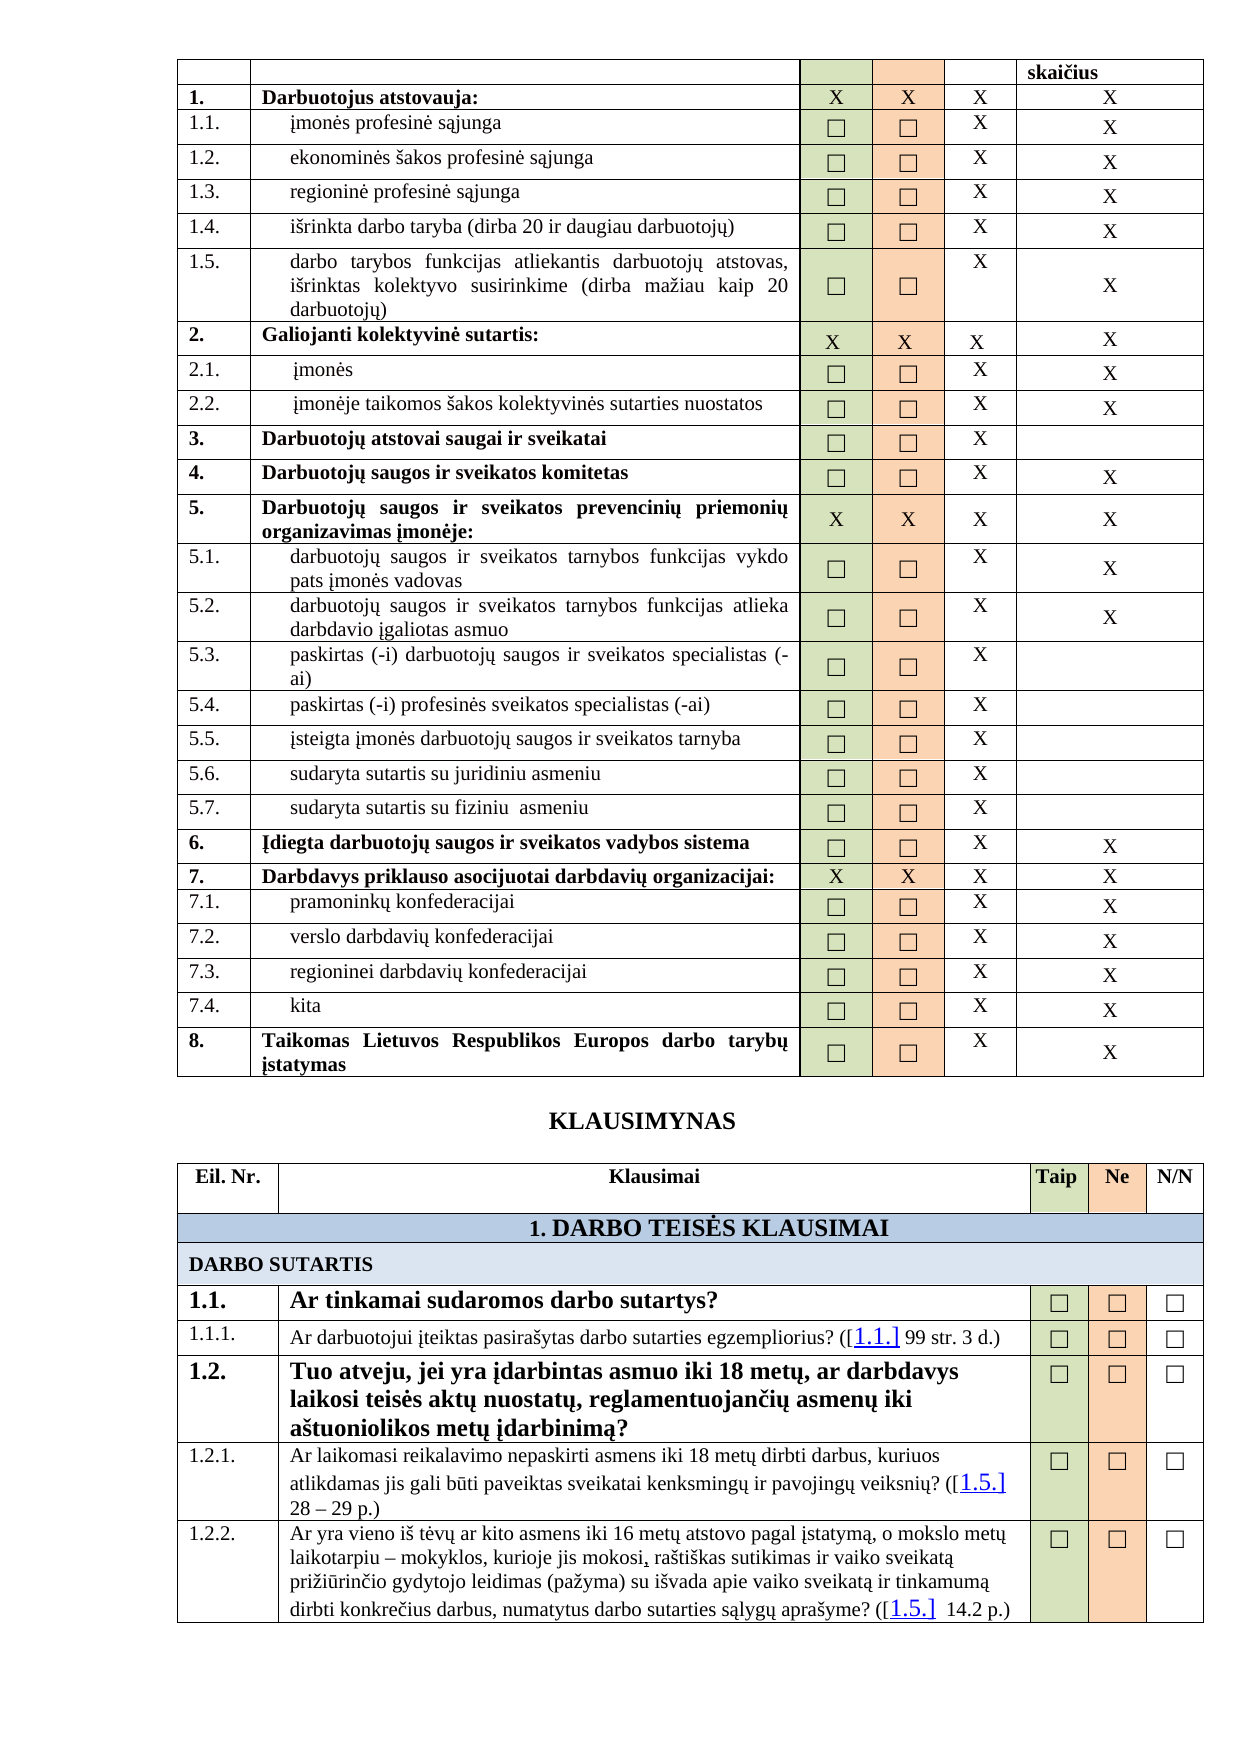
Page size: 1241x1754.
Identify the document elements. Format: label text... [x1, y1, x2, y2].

table_cell X [1017, 391, 1203, 424]
table_cell □ [801, 726, 872, 759]
table_cell X [945, 180, 1016, 213]
table_cell X [945, 691, 1016, 725]
table_cell X [945, 864, 1016, 888]
text KLAUSIMYNAS [103, 1106, 1181, 1134]
table_cell □ [801, 691, 872, 725]
table_cell [1017, 761, 1203, 794]
table_cell □ [1031, 1321, 1088, 1355]
table_cell □ [873, 1028, 944, 1076]
table_cell Darbuotojų atstovai saugai ir sveikatai [251, 426, 799, 459]
table_header [873, 60, 944, 84]
table_cell Darbuotojų saugos ir sveikatos prevencinių priemonių organizavimas įmonėje: [251, 495, 799, 543]
table_cell □ [801, 391, 872, 424]
table_cell □ [801, 1028, 872, 1076]
table_cell X [945, 830, 1016, 863]
table_cell □ [1031, 1443, 1088, 1520]
table_cell X [873, 864, 944, 888]
table_cell X [945, 145, 1016, 178]
table_cell 7.4. [178, 993, 250, 1027]
table_cell DARBO SUTARTIS [178, 1243, 1203, 1284]
table_cell □ [801, 642, 872, 690]
table_cell □ [1031, 1286, 1088, 1320]
table_cell □ [873, 795, 944, 829]
table_cell X [945, 1028, 1016, 1076]
table_cell X [1017, 924, 1203, 958]
table_cell X [945, 642, 1016, 690]
table_cell □ [873, 214, 944, 248]
table_cell [1017, 426, 1203, 459]
table_cell 1. [178, 85, 250, 109]
table_cell X [1017, 544, 1203, 592]
table_cell [1017, 642, 1203, 690]
table_cell X [801, 85, 872, 109]
table_cell 3. [178, 426, 250, 459]
table_cell □ [873, 110, 944, 144]
table_cell 5.1. [178, 544, 250, 592]
table_cell □ [801, 924, 872, 958]
table_cell 7.3. [178, 959, 250, 992]
table_cell X [1017, 593, 1203, 641]
table_cell X [873, 495, 944, 543]
table_cell □ [1089, 1321, 1146, 1355]
table_cell 8. [178, 1028, 250, 1076]
table_cell X [945, 110, 1016, 144]
table_cell pramoninkų konfederacijai [251, 890, 799, 923]
table_cell □ [873, 249, 944, 321]
table_cell X [1017, 959, 1203, 992]
table_cell □ [801, 426, 872, 459]
table_cell □ [1031, 1356, 1088, 1442]
table_cell darbuotojų saugos ir sveikatos tarnybos funkcijas vykdo pats įmonės vadovas [251, 544, 799, 592]
table_cell X [1017, 1028, 1203, 1076]
table_cell X [1017, 322, 1203, 355]
table_cell □ [1031, 1521, 1088, 1622]
table_cell X [873, 322, 944, 355]
table_cell □ [1089, 1443, 1146, 1520]
table_cell □ [873, 391, 944, 424]
table_cell įmonės profesinė sąjunga [251, 110, 799, 144]
table_cell 1.5. [178, 249, 250, 321]
table_cell □ [873, 145, 944, 178]
table_cell X [1017, 864, 1203, 888]
table_cell Galiojanti kolektyvinė sutartis: [251, 322, 799, 355]
table_cell X [945, 761, 1016, 794]
table_cell išrinkta darbo taryba (dirba 20 ir daugiau darbuotojų) [251, 214, 799, 248]
table_cell □ [801, 180, 872, 213]
table_cell regioninė profesinė sąjunga [251, 180, 799, 213]
table_cell 5. [178, 495, 250, 543]
table_cell 1.1.1. [178, 1321, 278, 1355]
table_cell □ [873, 426, 944, 459]
table_cell □ [873, 830, 944, 863]
table_cell X [945, 426, 1016, 459]
table_cell □ [1147, 1443, 1203, 1520]
table_cell X [945, 795, 1016, 829]
table_cell Ar darbuotojui įteiktas pasirašytas darbo sutarties egzempliorius? ([1.1.] 99 str. 3 d.) [279, 1321, 1030, 1355]
table_cell □ [873, 593, 944, 641]
table_cell □ [801, 145, 872, 178]
table_cell 1.4. [178, 214, 250, 248]
table_cell 1.3. [178, 180, 250, 213]
table_cell X [945, 356, 1016, 390]
table_cell □ [801, 460, 872, 494]
table_cell 5.7. [178, 795, 250, 829]
table_cell Darbuotojus atstovauja: [251, 85, 799, 109]
table_cell Darbuotojų saugos ir sveikatos komitetas [251, 460, 799, 494]
table_cell įmonėje taikomos šakos kolektyvinės sutarties nuostatos [251, 391, 799, 424]
table_cell □ [1147, 1356, 1203, 1442]
table_cell X [1017, 214, 1203, 248]
table_header N/N [1147, 1164, 1203, 1212]
table_cell □ [873, 356, 944, 390]
table_cell paskirtas (-i) darbuotojų saugos ir sveikatos specialistas (-ai) [251, 642, 799, 690]
table_cell □ [873, 761, 944, 794]
table_cell X [801, 495, 872, 543]
table_cell X [1017, 830, 1203, 863]
table_cell 7. [178, 864, 250, 888]
table_cell X [1017, 460, 1203, 494]
table_header Taip [1031, 1164, 1088, 1212]
table_cell 1.2. [178, 1356, 278, 1442]
table_header [178, 60, 250, 84]
table_cell X [1017, 890, 1203, 923]
table_header [945, 60, 1016, 84]
table_cell X [1017, 85, 1203, 109]
table_cell □ [873, 890, 944, 923]
table_cell regioninei darbdavių konfederacijai [251, 959, 799, 992]
table_cell □ [801, 761, 872, 794]
table_cell 1.1. [178, 1286, 278, 1320]
table_cell X [945, 322, 1016, 355]
table_cell □ [801, 214, 872, 248]
table_cell 1.1. [178, 110, 250, 144]
table_cell verslo darbdavių konfederacijai [251, 924, 799, 958]
table_cell X [945, 959, 1016, 992]
table_cell □ [873, 959, 944, 992]
table_header [251, 60, 799, 84]
table_cell □ [801, 110, 872, 144]
table_cell 5.6. [178, 761, 250, 794]
table_cell X [945, 249, 1016, 321]
table_cell ekonominės šakos profesinė sąjunga [251, 145, 799, 178]
table_cell □ [873, 544, 944, 592]
table_header skaičius [1017, 60, 1203, 84]
table_cell įmonės [251, 356, 799, 390]
table_cell 1.2.2. [178, 1521, 278, 1622]
table_cell □ [801, 249, 872, 321]
table_header Klausimai [279, 1164, 1030, 1212]
table_cell 6. [178, 830, 250, 863]
table_cell [1017, 726, 1203, 759]
table_cell X [1017, 993, 1203, 1027]
table_cell 1.2.1. [178, 1443, 278, 1520]
table_cell □ [873, 460, 944, 494]
table_cell X [945, 593, 1016, 641]
table_cell □ [801, 890, 872, 923]
table_cell X [801, 864, 872, 888]
table_cell □ [873, 993, 944, 1027]
table_cell □ [873, 642, 944, 690]
table_cell X [945, 460, 1016, 494]
table_cell X [945, 924, 1016, 958]
table_cell Tuo atveju, jei yra įdarbintas asmuo iki 18 metų, ar darbdavys laikosi teisės aktų nuostatų, reglamentuojančių asmenų iki aštuoniolikos metų įdarbinimą? [279, 1356, 1030, 1442]
table_cell □ [873, 924, 944, 958]
table_cell 2.2. [178, 391, 250, 424]
table_cell X [945, 495, 1016, 543]
table_cell □ [1089, 1286, 1146, 1320]
table_cell □ [801, 356, 872, 390]
table_cell darbo tarybos funkcijas atliekantis darbuotojų atstovas, išrinktas kolektyvo susirinkime (dirba mažiau kaip 20 darbuotojų) [251, 249, 799, 321]
table_cell sudaryta sutartis su fiziniu asmeniu [251, 795, 799, 829]
table_cell □ [873, 691, 944, 725]
table_cell 1.2. [178, 145, 250, 178]
table_cell □ [801, 795, 872, 829]
table_cell 5.4. [178, 691, 250, 725]
table_cell X [945, 85, 1016, 109]
table_cell 2.1. [178, 356, 250, 390]
table_cell X [945, 726, 1016, 759]
table_cell □ [1147, 1286, 1203, 1320]
table_cell X [945, 214, 1016, 248]
table_cell □ [801, 544, 872, 592]
table_cell įsteigta įmonės darbuotojų saugos ir sveikatos tarnyba [251, 726, 799, 759]
table_cell X [1017, 110, 1203, 144]
table_cell □ [801, 993, 872, 1027]
table_cell 7.2. [178, 924, 250, 958]
table_cell Ar yra vieno iš tėvų ar kito asmens iki 16 metų atstovo pagal įstatymą, o mokslo metų laikotarpiu – mokyklos, kurioje jis mokosi, raštiškas sutikimas ir vaiko sveikatą prižiūrinčio gydytojo leidimas (pažyma) su išvada apie vaiko sveikatą ir tinkamumą dirbti konkrečius darbus, numatytus darbo sutarties sąlygų aprašyme? ([1.5.] 14.2 p.) [279, 1521, 1030, 1622]
table_cell X [945, 890, 1016, 923]
table_cell □ [801, 593, 872, 641]
table_cell Įdiegta darbuotojų saugos ir sveikatos vadybos sistema [251, 830, 799, 863]
table_cell Taikomas Lietuvos Respublikos Europos darbo tarybų įstatymas [251, 1028, 799, 1076]
table_header Eil. Nr. [178, 1164, 278, 1212]
table_cell X [1017, 495, 1203, 543]
table_cell 5.2. [178, 593, 250, 641]
table_cell kita [251, 993, 799, 1027]
table_cell □ [1147, 1321, 1203, 1355]
table_cell X [945, 544, 1016, 592]
table_cell Darbdavys priklauso asocijuotai darbdavių organizacijai: [251, 864, 799, 888]
table_cell sudaryta sutartis su juridiniu asmeniu [251, 761, 799, 794]
table_cell □ [801, 830, 872, 863]
table_cell [1017, 691, 1203, 725]
table_cell □ [1147, 1521, 1203, 1622]
table_cell □ [873, 180, 944, 213]
table_cell 5.3. [178, 642, 250, 690]
table_cell X [1017, 180, 1203, 213]
table_cell □ [873, 726, 944, 759]
table_cell 5.5. [178, 726, 250, 759]
table_cell paskirtas (-i) profesinės sveikatos specialistas (-ai) [251, 691, 799, 725]
table_cell □ [1089, 1521, 1146, 1622]
table_header Ne [1089, 1164, 1146, 1212]
table_cell X [1017, 249, 1203, 321]
table_cell X [1017, 145, 1203, 178]
table_cell □ [801, 959, 872, 992]
table_header [801, 60, 872, 84]
table_cell 7.1. [178, 890, 250, 923]
table_cell 4. [178, 460, 250, 494]
table_cell X [801, 322, 872, 355]
table_cell X [873, 85, 944, 109]
table_cell X [945, 993, 1016, 1027]
table_cell X [1017, 356, 1203, 390]
table_cell □ [1089, 1356, 1146, 1442]
table_cell Ar tinkamai sudaromos darbo sutartys? [279, 1286, 1030, 1320]
table_cell X [945, 391, 1016, 424]
table_cell 1. DARBO TEISĖS KLAUSIMAI [178, 1214, 1203, 1242]
table_cell darbuotojų saugos ir sveikatos tarnybos funkcijas atlieka darbdavio įgaliotas asmuo [251, 593, 799, 641]
table_cell [1017, 795, 1203, 829]
table_cell Ar laikomasi reikalavimo nepaskirti asmens iki 18 metų dirbti darbus, kuriuos atlikdamas jis gali būti paveiktas sveikatai kenksmingų ir pavojingų veiksnių? ([1.5.] 28 – 29 p.) [279, 1443, 1030, 1520]
table_cell 2. [178, 322, 250, 355]
